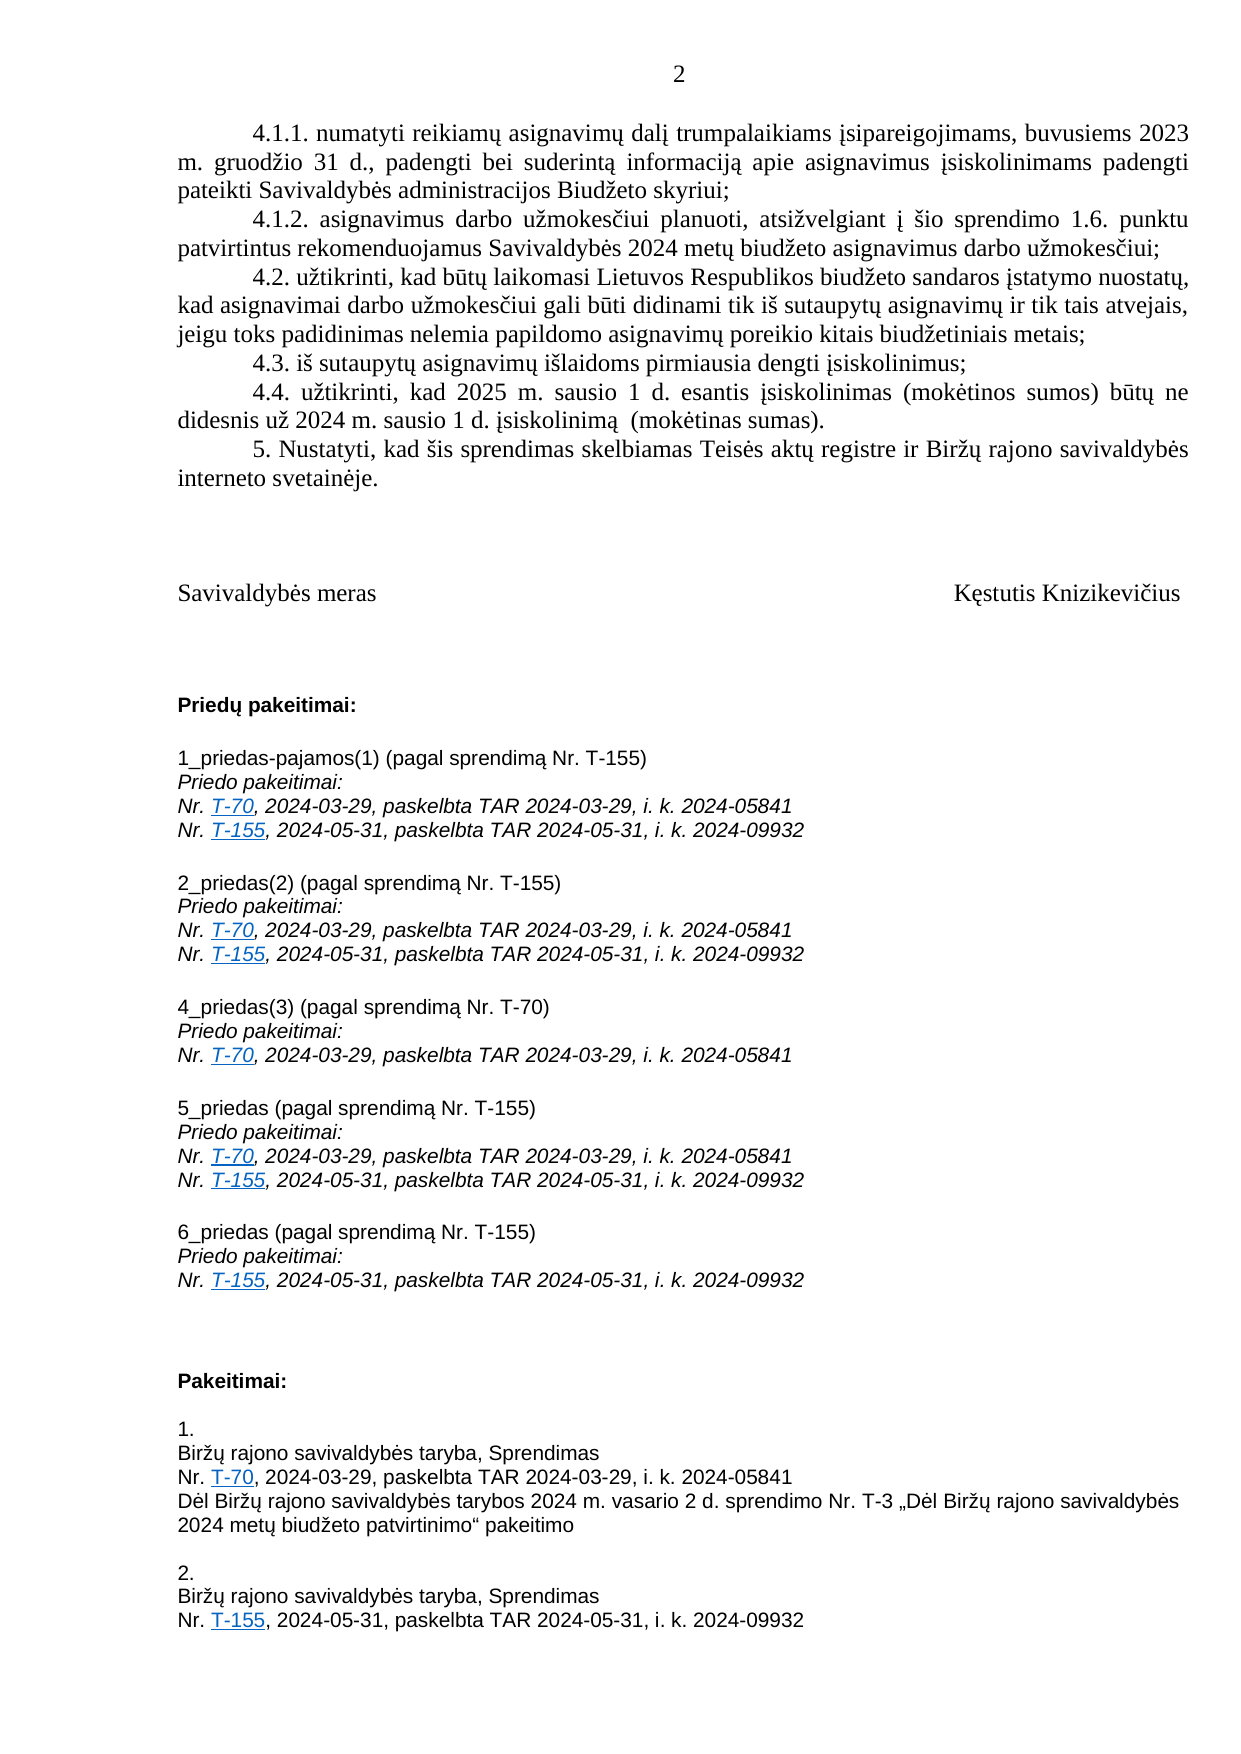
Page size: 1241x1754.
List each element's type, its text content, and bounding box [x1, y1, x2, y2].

text Nr. T-70, 2024-03-29, paskelbta TAR 2024-03-29, i. k. 2024-05841 [177, 1464, 1181, 1488]
text Nr. T-70, 2024-03-29, paskelbta TAR 2024-03-29, i. k. 2024-05841 [177, 794, 1181, 818]
text Priedų pakeitimai: [177, 693, 1181, 717]
text 4.1.1. numatyti reikiamų asignavimų dalį trumpalaikiams įsipareigojimams, buvusiems 2023 m. gruodžio 31 d., padengti bei suderintą informaciją apie asignavimus įsiskolinimams padengti pateikti Savivaldybės administracijos Biudžeto skyriui; [177, 118, 1190, 204]
text Savivaldybės meras Kęstutis Knizikevičius [177, 578, 1181, 607]
text 4.3. iš sutaupytų asignavimų išlaidoms pirmiausia dengti įsiskolinimus; [177, 348, 1190, 377]
text 4.2. užtikrinti, kad būtų laikomasi Lietuvos Respublikos biudžeto sandaros įstatymo nuostatų, kad asignavimai darbo užmokesčiui gali būti didinami tik iš sutaupytų asignavimų ir tik tais atvejais, jeigu toks padidinimas nelemia papildomo asignavimų poreikio kitais biudžetiniais metais; [177, 262, 1190, 348]
text 4_priedas(3) (pagal sprendimą Nr. T-70) [177, 995, 1181, 1019]
text Pakeitimai: [177, 1369, 1181, 1393]
text 2. [177, 1560, 1181, 1584]
text Biržų rajono savivaldybės taryba, Sprendimas [177, 1584, 1181, 1608]
text Dėl Biržų rajono savivaldybės tarybos 2024 m. vasario 2 d. sprendimo Nr. T-3 „Dėl Biržų rajono savivaldybės 2024 metų biudžeto patvirtinimo“ pakeitimo [177, 1488, 1181, 1536]
text Biržų rajono savivaldybės taryba, Sprendimas [177, 1441, 1181, 1464]
text Nr. T-155, 2024-05-31, paskelbta TAR 2024-05-31, i. k. 2024-09932 [177, 1167, 1181, 1191]
text Nr. T-70, 2024-03-29, paskelbta TAR 2024-03-29, i. k. 2024-05841 [177, 1143, 1181, 1167]
text 6_priedas (pagal sprendimą Nr. T-155) [177, 1220, 1181, 1244]
text 5. Nustatyti, kad šis sprendimas skelbiamas Teisės aktų registre ir Biržų rajono savivaldybės interneto svetainėje. [177, 434, 1190, 492]
text Nr. T-155, 2024-05-31, paskelbta TAR 2024-05-31, i. k. 2024-09932 [177, 1268, 1181, 1292]
text Nr. T-155, 2024-05-31, paskelbta TAR 2024-05-31, i. k. 2024-09932 [177, 818, 1181, 842]
text Priedo pakeitimai: [177, 1244, 1181, 1268]
text Nr. T-155, 2024-05-31, paskelbta TAR 2024-05-31, i. k. 2024-09932 [177, 942, 1181, 966]
text Priedo pakeitimai: [177, 1119, 1181, 1143]
text Priedo pakeitimai: [177, 1019, 1181, 1043]
text Nr. T-70, 2024-03-29, paskelbta TAR 2024-03-29, i. k. 2024-05841 [177, 918, 1181, 942]
text 4.4. užtikrinti, kad 2025 m. sausio 1 d. esantis įsiskolinimas (mokėtinos sumos) būtų ne didesnis už 2024 m. sausio 1 d. įsiskolinimą (mokėtinas sumas). [177, 377, 1190, 434]
text Priedo pakeitimai: [177, 770, 1181, 794]
text Priedo pakeitimai: [177, 894, 1181, 918]
text 2_priedas(2) (pagal sprendimą Nr. T-155) [177, 870, 1181, 894]
text 4.1.2. asignavimus darbo užmokesčiui planuoti, atsižvelgiant į šio sprendimo 1.6. punktu patvirtintus rekomenduojamus Savivaldybės 2024 metų biudžeto asignavimus darbo užmokesčiui; [177, 204, 1190, 262]
text Nr. T-155, 2024-05-31, paskelbta TAR 2024-05-31, i. k. 2024-09932 [177, 1608, 1181, 1632]
text 5_priedas (pagal sprendimą Nr. T-155) [177, 1096, 1181, 1119]
text 1_priedas-pajamos(1) (pagal sprendimą Nr. T-155) [177, 746, 1181, 770]
text 1. [177, 1417, 1181, 1441]
text Nr. T-70, 2024-03-29, paskelbta TAR 2024-03-29, i. k. 2024-05841 [177, 1043, 1181, 1067]
